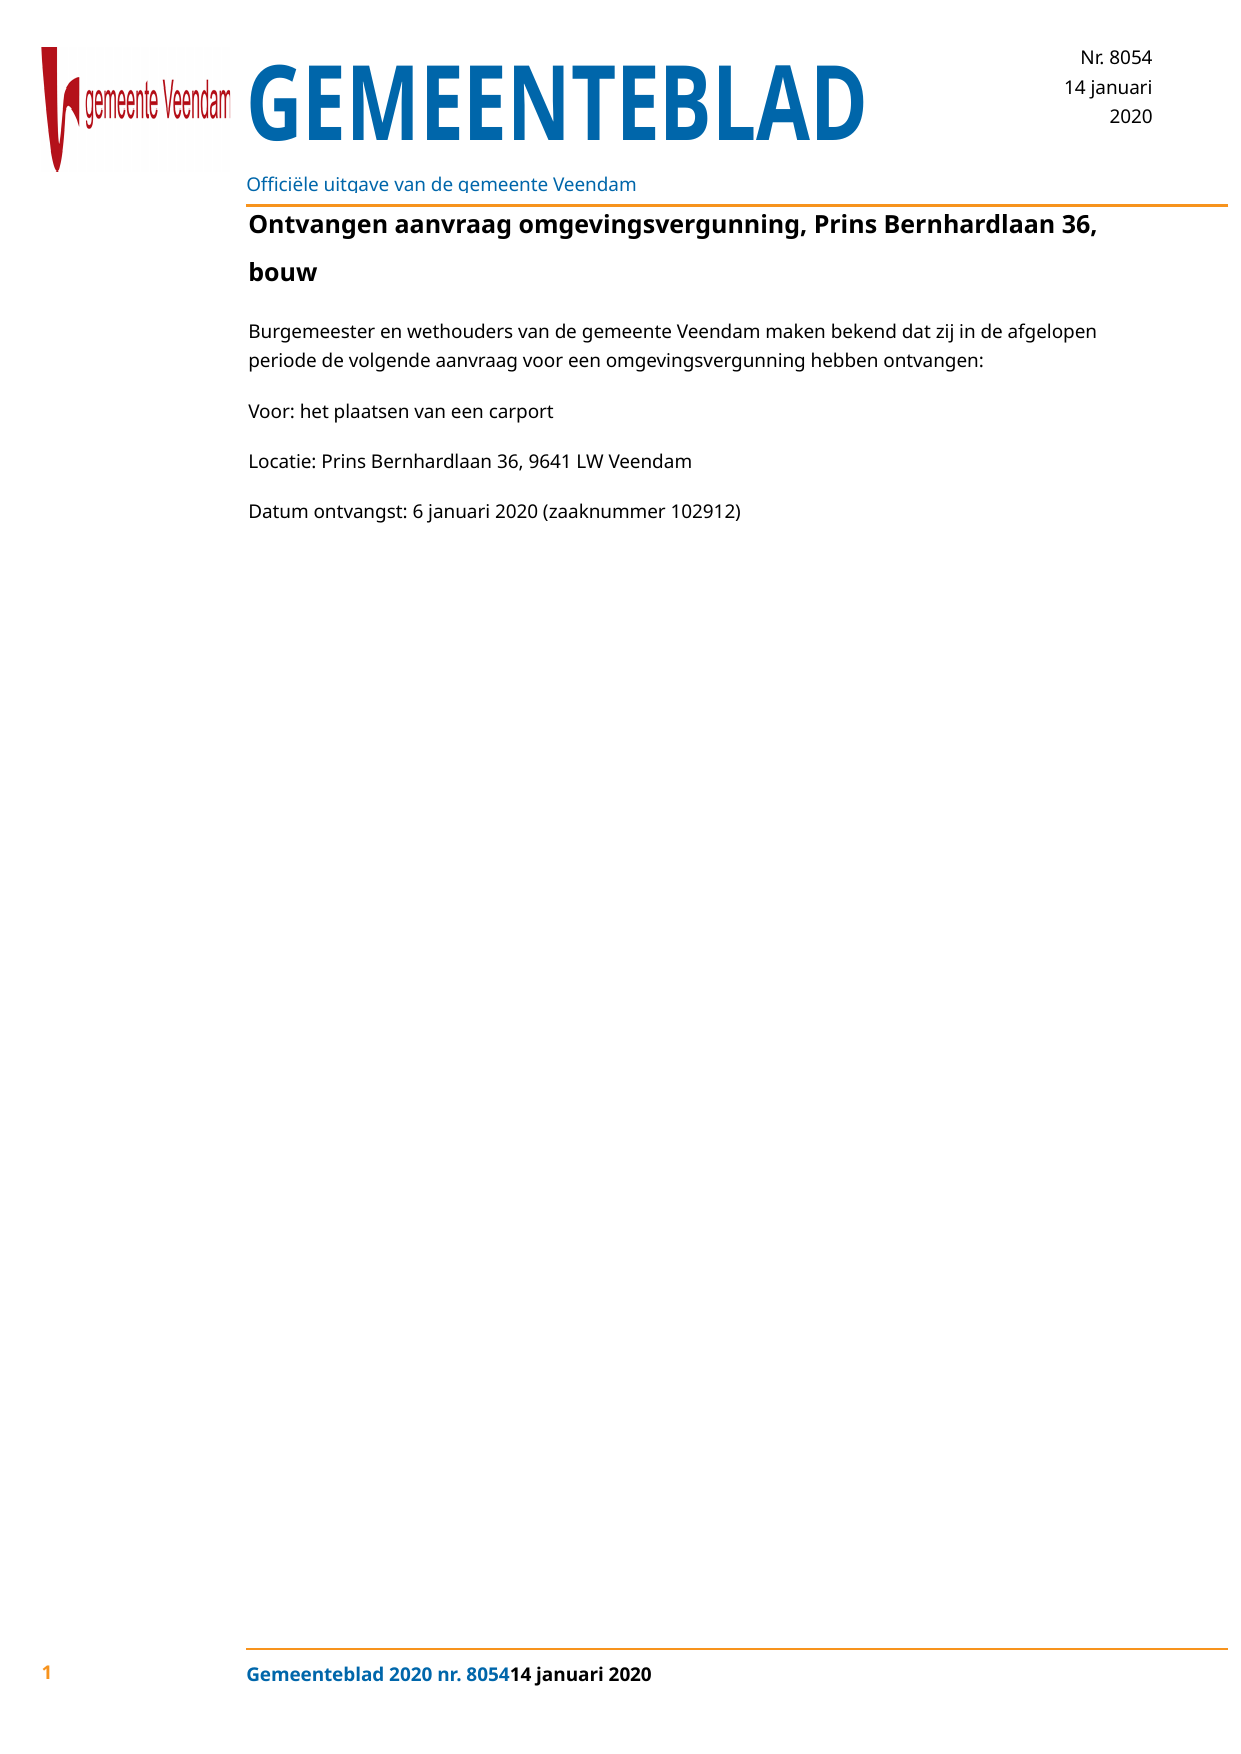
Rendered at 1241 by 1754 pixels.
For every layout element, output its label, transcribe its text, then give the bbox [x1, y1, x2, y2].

text Burgemeester en wethouders van de gemeente Veendam maken bekend dat zij in de afgelopen periode de volgende aanvraag voor een omgevingsvergunning hebben ontvangen: [248, 318, 1152, 373]
text Ontvangen aanvraag omgevingsvergunning, Prins Bernhardlaan 36, bouw [248, 207, 1152, 288]
text Voor: het plaatsen van een carport [248, 398, 1152, 424]
picture [41, 47, 231, 172]
text Datum ontvangst: 6 januari 2020 (zaaknummer 102912) [248, 499, 1152, 524]
text Locatie: Prins Bernhardlaan 36, 9641 LW Veendam [248, 448, 1152, 474]
